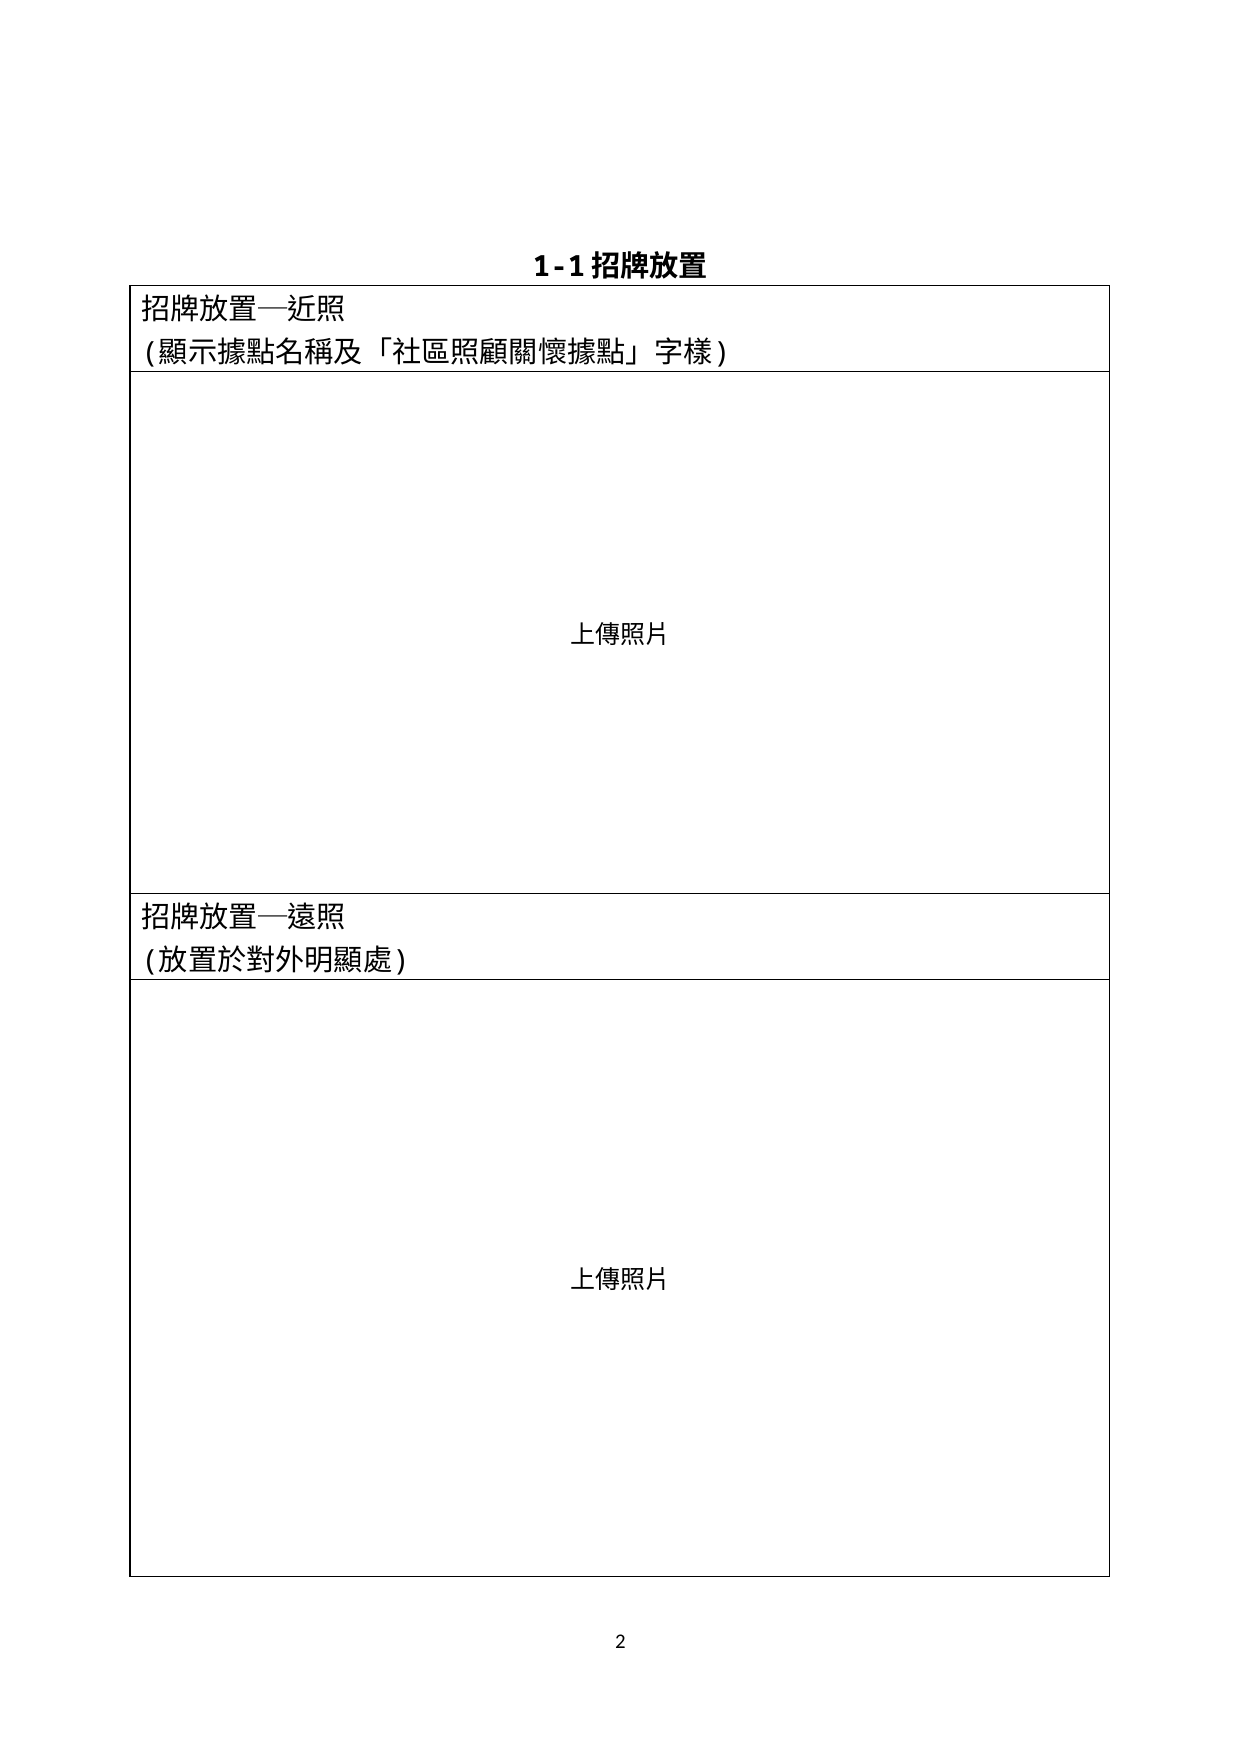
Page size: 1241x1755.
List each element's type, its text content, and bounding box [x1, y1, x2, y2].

table_cell 招牌放置─遠照 (放置於對外明顯處) [131, 894, 1109, 978]
table_cell 上傳照片 [131, 980, 1109, 1576]
table_cell 上傳照片 [131, 372, 1109, 893]
table_header 招牌放置─近照 (顯示據點名稱及「社區照顧關懷據點」字樣) [131, 286, 1109, 371]
text 1-1招牌放置 [130, 242, 1110, 285]
